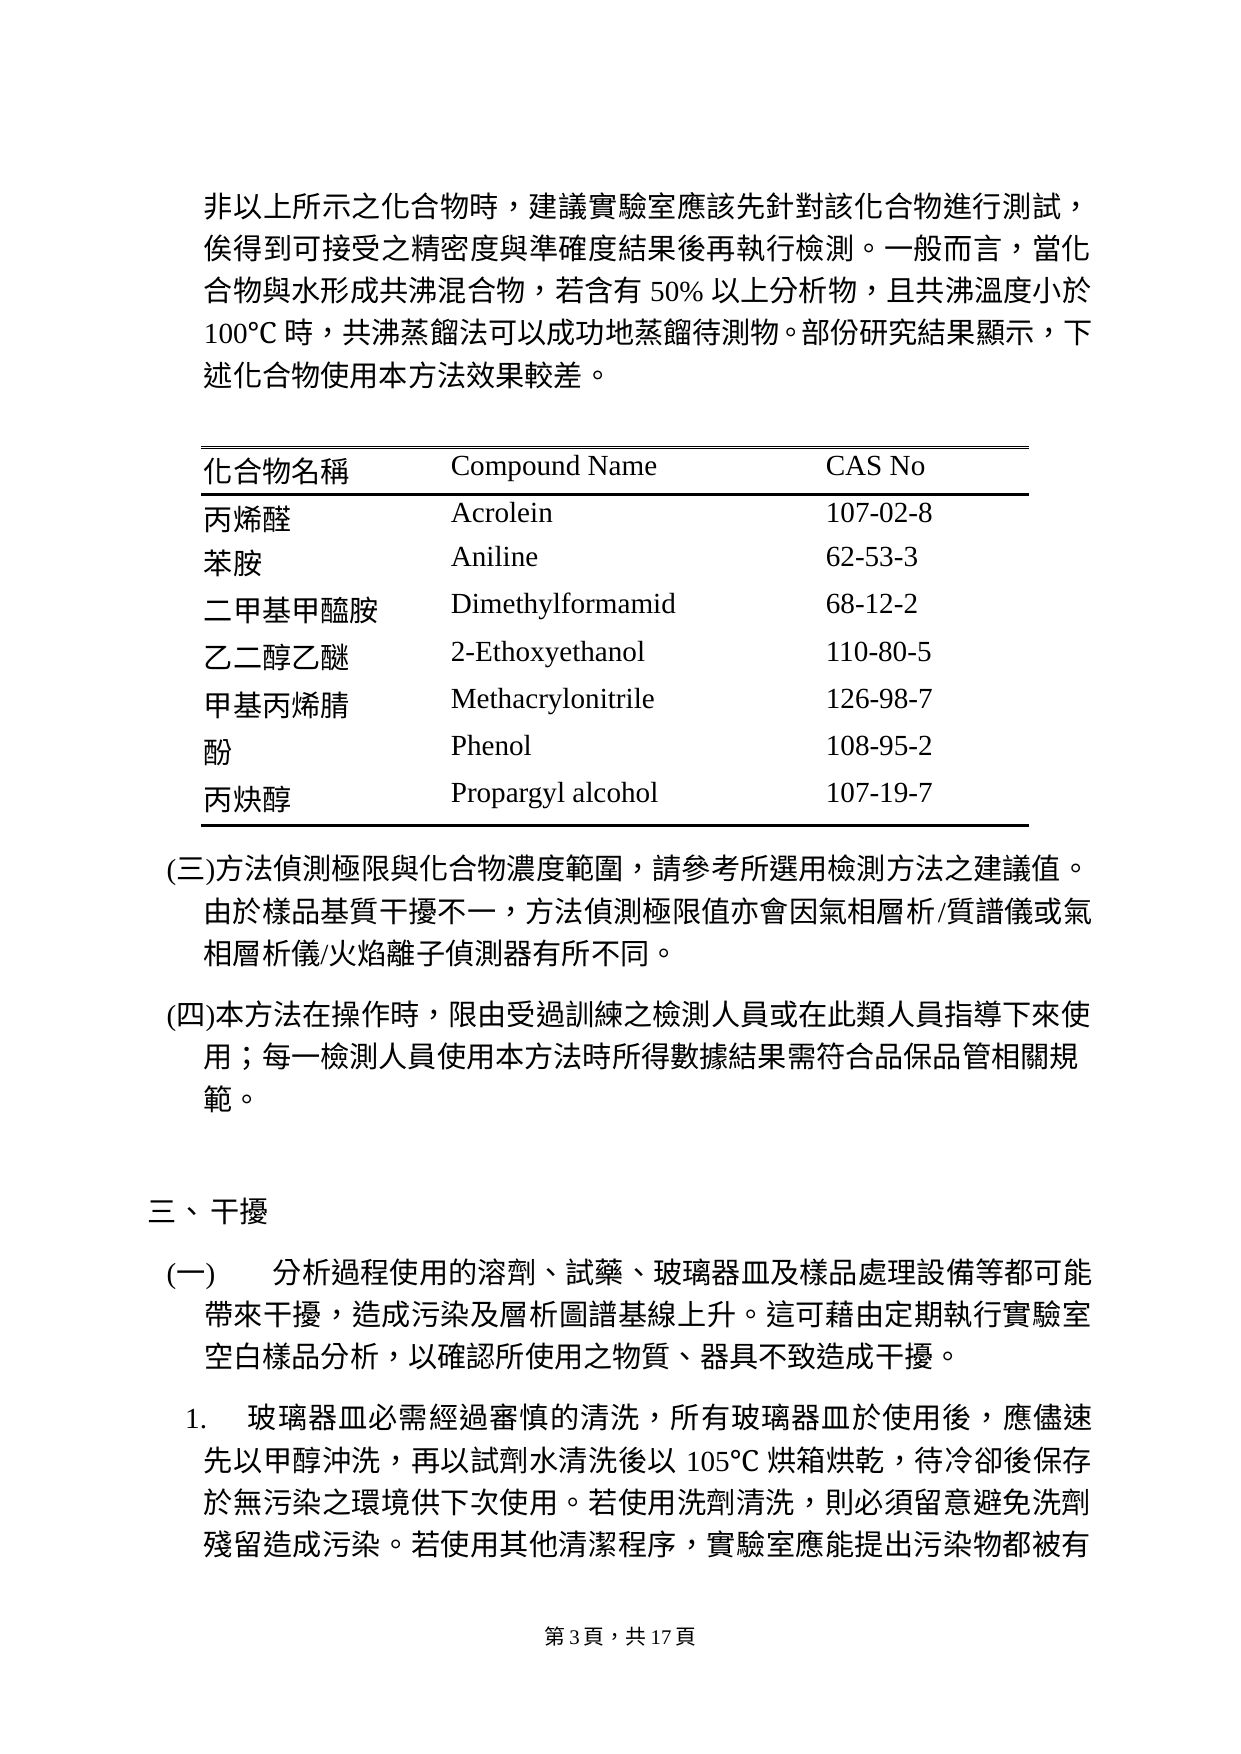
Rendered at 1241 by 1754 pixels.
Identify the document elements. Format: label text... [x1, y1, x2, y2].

table_cell Propargyl alcohol [448, 777, 823, 824]
list 干擾 [148, 1188, 1092, 1231]
table_cell Phenol [448, 730, 823, 777]
table_cell 苯胺 [201, 540, 448, 588]
table_cell 62-53-3 [823, 540, 1029, 588]
table_cell Aniline [448, 540, 823, 588]
table_cell 乙二醇乙醚 [201, 635, 448, 682]
list 非以上所示之化合物時，建議實驗室應該先針對該化合物進行測試，俟得到可接受之精密度與準確度結果後再執行檢測。一般而言，當化合物與水形成共沸混合物，若含有50% 以上分析物，且共沸溫度小於 100℃ 時，共沸蒸餾法可以成功地蒸餾待測物。部份研究結果顯示，下述化合物使用本方法效果較差。 [167, 183, 1092, 395]
table_cell 酚 [201, 730, 448, 777]
table_cell 2-Ethoxyethanol [448, 635, 823, 682]
list 玻璃器皿必需經過審慎的清洗，所有玻璃器皿於使用後，應儘速先以甲醇沖洗，再以試劑水清洗後以 105℃ 烘箱烘乾，待冷卻後保存於無污染之環境供下次使用。若使用洗劑清洗，則必須留意避免洗劑殘留造成污染。若使用其他清潔程序，實驗室應能提出污染物都被有 [185, 1395, 1092, 1564]
table_cell 107-02-8 [823, 496, 1029, 540]
table_cell Dimethylformamid [448, 588, 823, 635]
text (四)本方法在操作時，限由受過訓練之檢測人員或在此類人員指導下來使用；每一檢測人員使用本方法時所得數據結果需符合品保品管相關規範。 [166, 992, 1092, 1118]
table_cell 110-80-5 [823, 635, 1029, 682]
table_header 化合物名稱 [201, 449, 448, 493]
table_cell 107-19-7 [823, 777, 1029, 824]
text (三)方法偵測極限與化合物濃度範圍，請參考所選用檢測方法之建議值。由於樣品基質干擾不一，方法偵測極限值亦會因氣相層析/質譜儀或氣相層析儀/火焰離子偵測器有所不同。 [166, 846, 1092, 973]
table_cell 甲基丙烯腈 [201, 682, 448, 729]
table_cell 126-98-7 [823, 682, 1029, 729]
table_cell Acrolein [448, 496, 823, 540]
table_header Compound Name [448, 449, 823, 493]
table_cell 108-95-2 [823, 730, 1029, 777]
list 分析過程使用的溶劑、試藥、玻璃器皿及樣品處理設備等都可能帶來干擾，造成污染及層析圖譜基線上升。這可藉由定期執行實驗室空白樣品分析，以確認所使用之物質、器具不致造成干擾。 [166, 1249, 1092, 1376]
table_cell Methacrylonitrile [448, 682, 823, 729]
table_cell 丙炔醇 [201, 777, 448, 824]
table_cell 68-12-2 [823, 588, 1029, 635]
table_cell 二甲基甲醯胺 [201, 588, 448, 635]
table_header CAS No [823, 449, 1029, 493]
table_cell 丙烯醛 [201, 496, 448, 540]
